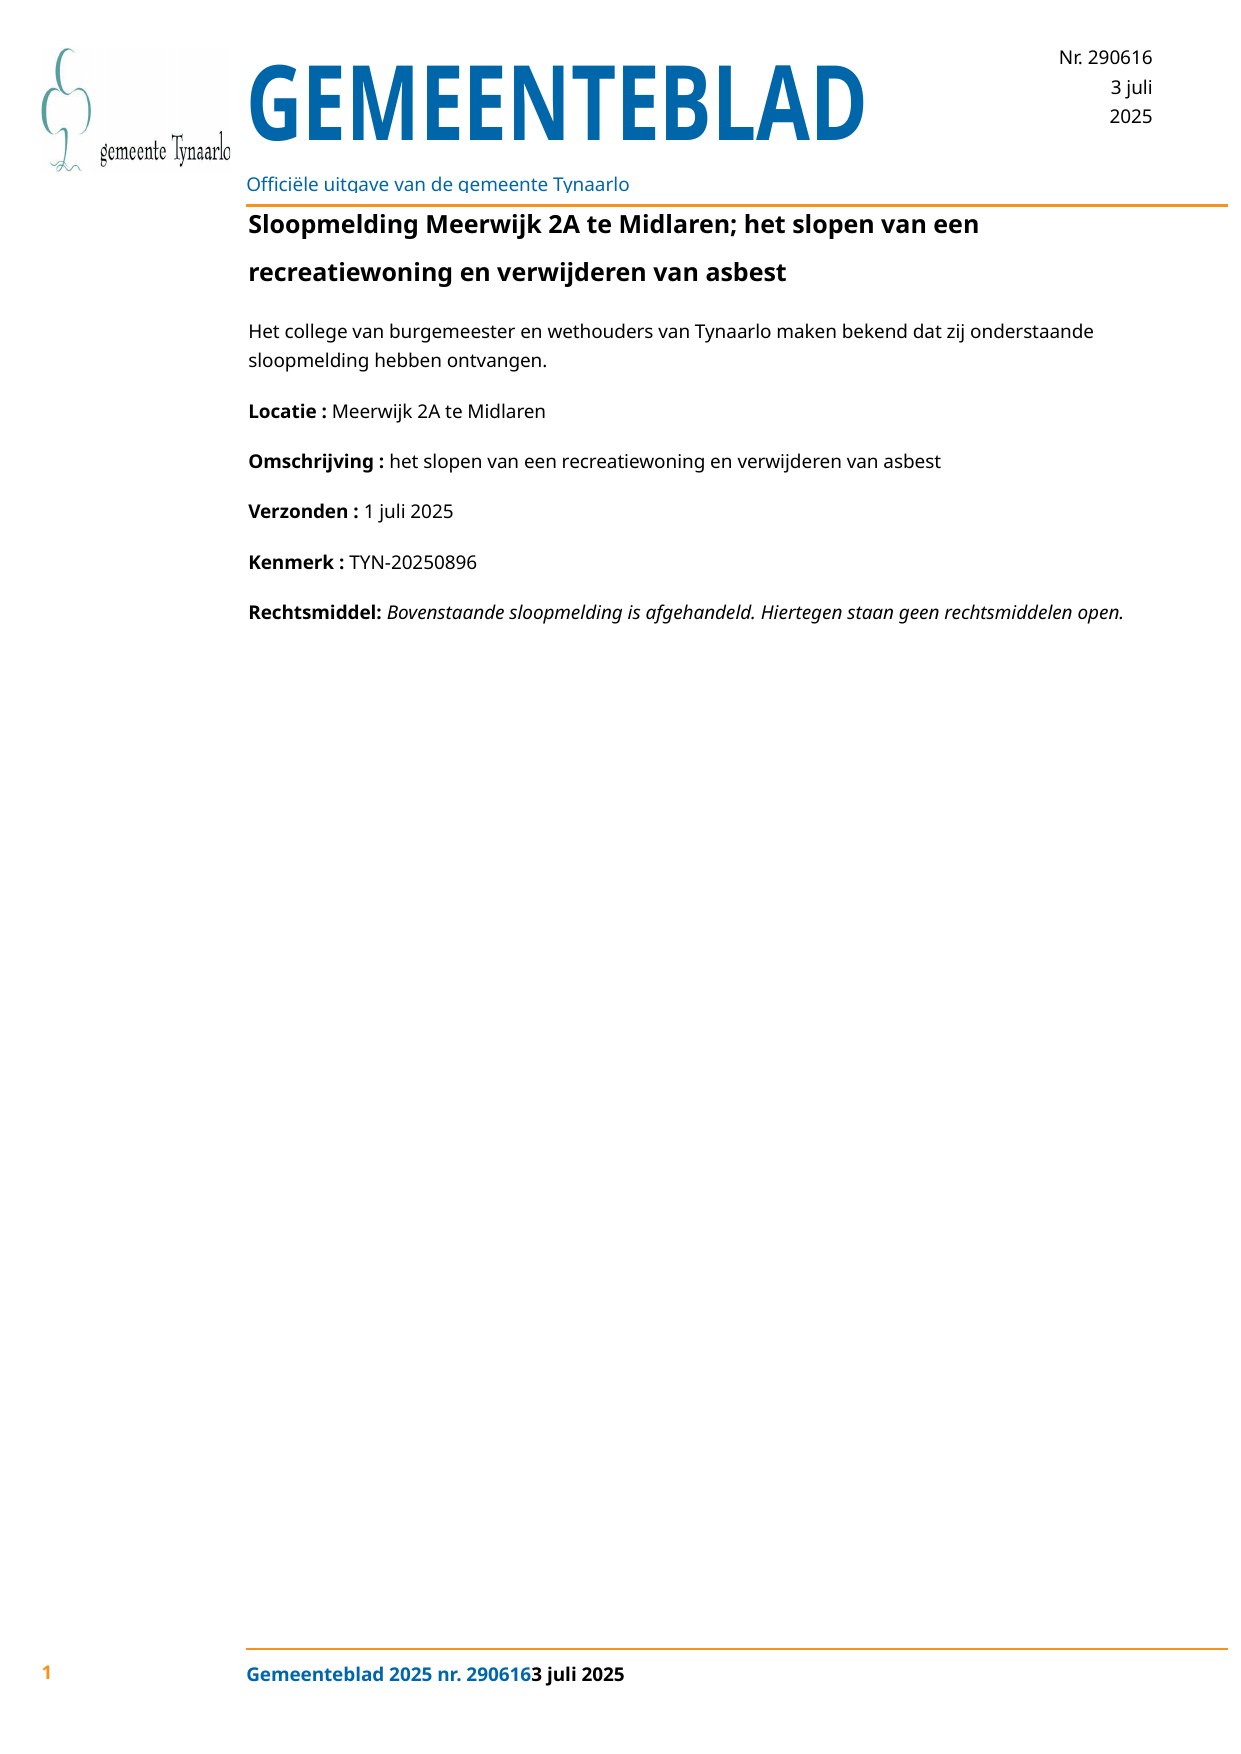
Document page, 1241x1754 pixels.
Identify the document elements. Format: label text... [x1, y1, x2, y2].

text Omschrijving : het slopen van een recreatiewoning en verwijderen van asbest [248, 448, 1152, 474]
text Kenmerk : TYN-20250896 [248, 549, 1152, 575]
picture [41, 47, 231, 172]
text Sloopmelding Meerwijk 2A te Midlaren; het slopen van een recreatiewoning en verwijderen van asbest [248, 207, 1152, 288]
text Rechtsmiddel: Bovenstaande sloopmelding is afgehandeld. Hiertegen staan geen rechtsmiddelen open. [248, 599, 1152, 625]
text Locatie : Meerwijk 2A te Midlaren [248, 398, 1152, 424]
text Het college van burgemeester en wethouders van Tynaarlo maken bekend dat zij onderstaande sloopmelding hebben ontvangen. [248, 318, 1152, 373]
text Verzonden : 1 juli 2025 [248, 499, 1152, 524]
